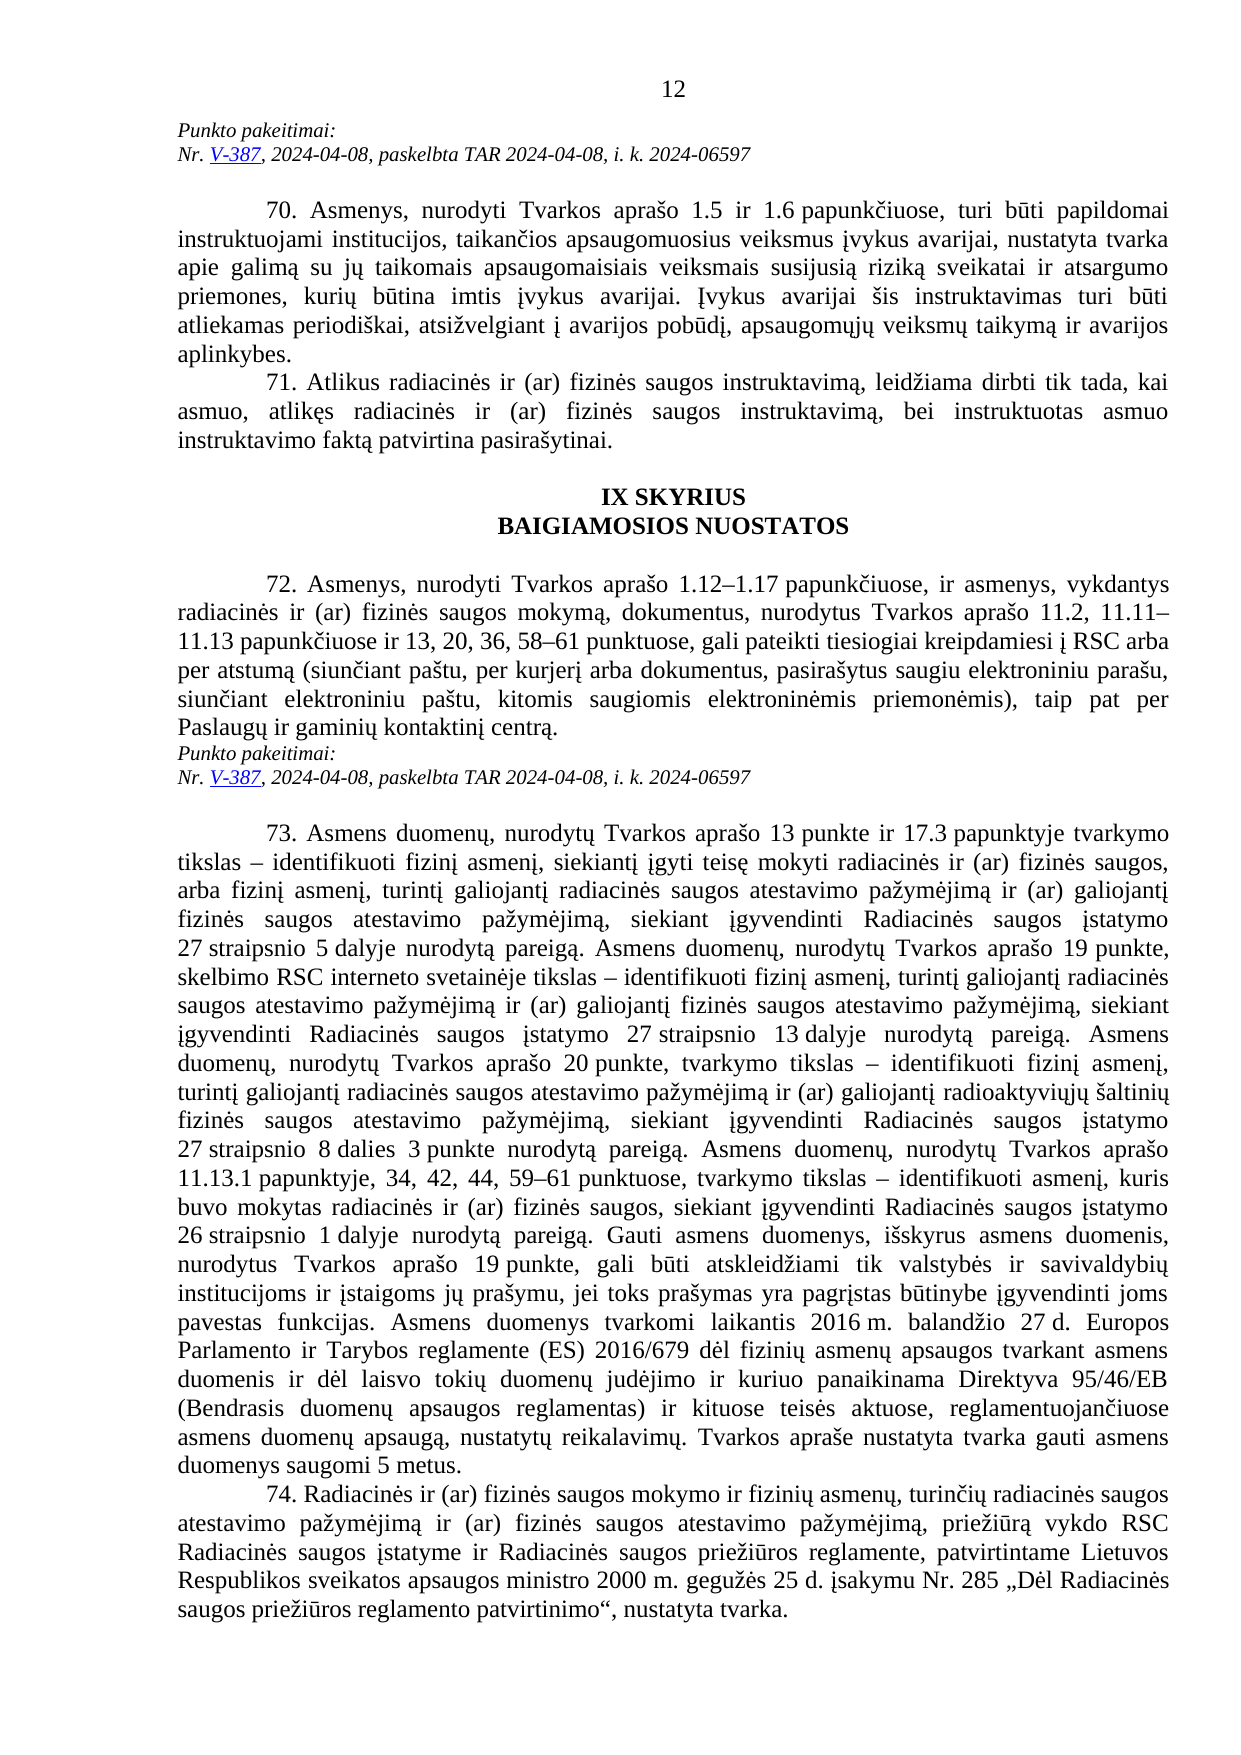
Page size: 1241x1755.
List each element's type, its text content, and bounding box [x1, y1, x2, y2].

text 72. Asmenys, nurodyti Tvarkos aprašo 1.12–1.17 papunkčiuose, ir asmenys, vykdantys radiacinės ir (ar) fizinės saugos mokymą, dokumentus, nurodytus Tvarkos aprašo 11.2, 11.11–11.13 papunkčiuose ir 13, 20, 36, 58–61 punktuose, gali pateikti tiesiogiai kreipdamiesi į RSC arba per atstumą (siunčiant paštu, per kurjerį arba dokumentus, pasirašytus saugiu elektroniniu parašu, siunčiant elektroniniu paštu, kitomis saugiomis elektroninėmis priemonėmis), taip pat per Paslaugų ir gaminių kontaktinį centrą. [177, 569, 1169, 741]
text 74. Radiacinės ir (ar) fizinės saugos mokymo ir fizinių asmenų, turinčių radiacinės saugos atestavimo pažymėjimą ir (ar) fizinės saugos atestavimo pažymėjimą, priežiūrą vykdo RSC Radiacinės saugos įstatyme ir Radiacinės saugos priežiūros reglamente, patvirtintame Lietuvos Respublikos sveikatos apsaugos ministro 2000 m. gegužės 25 d. įsakymu Nr. 285 „Dėl Radiacinės saugos priežiūros reglamento patvirtinimo“, nustatyta tvarka. [177, 1479, 1169, 1623]
text 73. Asmens duomenų, nurodytų Tvarkos aprašo 13 punkte ir 17.3 papunktyje tvarkymo tikslas – identifikuoti fizinį asmenį, siekiantį įgyti teisę mokyti radiacinės ir (ar) fizinės saugos, arba fizinį asmenį, turintį galiojantį radiacinės saugos atestavimo pažymėjimą ir (ar) galiojantį fizinės saugos atestavimo pažymėjimą, siekiant įgyvendinti Radiacinės saugos įstatymo 27 straipsnio 5 dalyje nurodytą pareigą. Asmens duomenų, nurodytų Tvarkos aprašo 19 punkte, skelbimo RSC interneto svetainėje tikslas – identifikuoti fizinį asmenį, turintį galiojantį radiacinės saugos atestavimo pažymėjimą ir (ar) galiojantį fizinės saugos atestavimo pažymėjimą, siekiant įgyvendinti Radiacinės saugos įstatymo 27 straipsnio 13 dalyje nurodytą pareigą. Asmens duomenų, nurodytų Tvarkos aprašo 20 punkte, tvarkymo tikslas – identifikuoti fizinį asmenį, turintį galiojantį radiacinės saugos atestavimo pažymėjimą ir (ar) galiojantį radioaktyviųjų šaltinių fizinės saugos atestavimo pažymėjimą, siekiant įgyvendinti Radiacinės saugos įstatymo 27 straipsnio 8 dalies 3 punkte nurodytą pareigą. Asmens duomenų, nurodytų Tvarkos aprašo 11.13.1 papunktyje, 34, 42, 44, 59–61 punktuose, tvarkymo tikslas – identifikuoti asmenį, kuris buvo mokytas radiacinės ir (ar) fizinės saugos, siekiant įgyvendinti Radiacinės saugos įstatymo 26 straipsnio 1 dalyje nurodytą pareigą. Gauti asmens duomenys, išskyrus asmens duomenis, nurodytus Tvarkos aprašo 19 punkte, gali būti atskleidžiami tik valstybės ir savivaldybių institucijoms ir įstaigoms jų prašymu, jei toks prašymas yra pagrįstas būtinybe įgyvendinti joms pavestas funkcijas. Asmens duomenys tvarkomi laikantis 2016 m. balandžio 27 d. Europos Parlamento ir Tarybos reglamente (ES) 2016/679 dėl fizinių asmenų apsaugos tvarkant asmens duomenis ir dėl laisvo tokių duomenų judėjimo ir kuriuo panaikinama Direktyva 95/46/EB (Bendrasis duomenų apsaugos reglamentas) ir kituose teisės aktuose, reglamentuojančiuose asmens duomenų apsaugą, nustatytų reikalavimų. Tvarkos apraše nustatyta tvarka gauti asmens duomenys saugomi 5 metus. [177, 818, 1169, 1479]
text Nr. V-387, 2024-04-08, paskelbta TAR 2024-04-08, i. k. 2024-06597 [177, 142, 1169, 166]
text BAIGIAMOSIOS NUOSTATOS [177, 511, 1169, 540]
text Nr. V-387, 2024-04-08, paskelbta TAR 2024-04-08, i. k. 2024-06597 [177, 765, 1169, 789]
text 70. Asmenys, nurodyti Tvarkos aprašo 1.5 ir 1.6 papunkčiuose, turi būti papildomai instruktuojami institucijos, taikančios apsaugomuosius veiksmus įvykus avarijai, nustatyta tvarka apie galimą su jų taikomais apsaugomaisiais veiksmais susijusią riziką sveikatai ir atsargumo priemones, kurių būtina imtis įvykus avarijai. Įvykus avarijai šis instruktavimas turi būti atliekamas periodiškai, atsižvelgiant į avarijos pobūdį, apsaugomųjų veiksmų taikymą ir avarijos aplinkybes. [177, 195, 1169, 367]
text Punkto pakeitimai: [177, 118, 1169, 142]
text IX SKYRIUS [177, 482, 1169, 511]
text 71. Atlikus radiacinės ir (ar) fizinės saugos instruktavimą, leidžiama dirbti tik tada, kai asmuo, atlikęs radiacinės ir (ar) fizinės saugos instruktavimą, bei instruktuotas asmuo instruktavimo faktą patvirtina pasirašytinai. [177, 367, 1169, 454]
text Punkto pakeitimai: [177, 741, 1169, 765]
